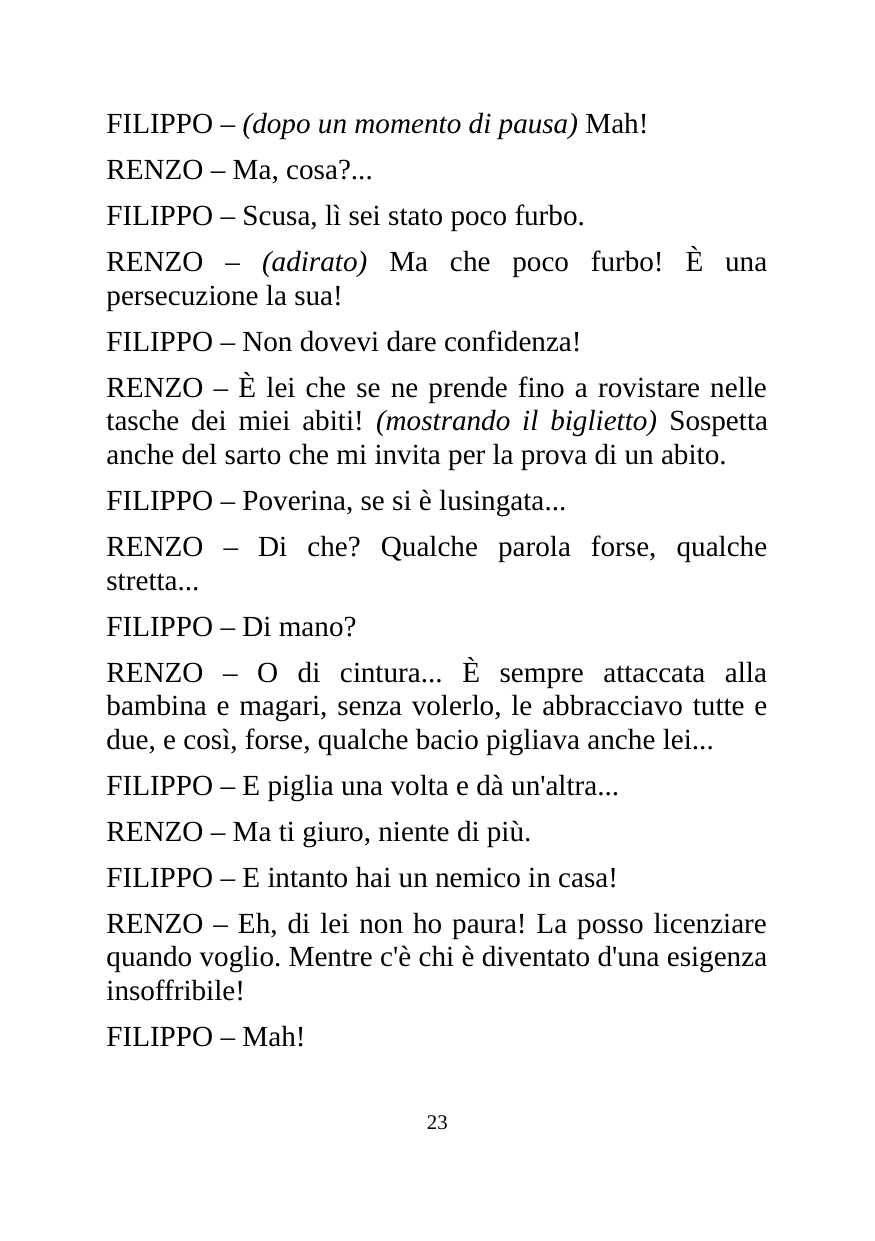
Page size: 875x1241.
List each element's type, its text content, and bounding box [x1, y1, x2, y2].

text RENZO – Ma ti giuro, niente di più. [106, 814, 768, 847]
text RENZO – (adirato) Ma che poco furbo! È una persecuzione la sua! [106, 244, 768, 311]
text FILIPPO – E intanto hai un nemico in casa! [106, 860, 768, 893]
text RENZO – Di che? Qualche parola forse, qualche stretta... [106, 529, 768, 596]
text FILIPPO – Non dovevi dare confidenza! [106, 324, 768, 357]
text RENZO – Eh, di lei non ho paura! La posso licenziare quando voglio. Mentre c'è chi è diventato d'una esigenza insoffribile! [106, 906, 768, 1007]
text FILIPPO – Di mano? [106, 609, 768, 642]
text FILIPPO – E piglia una volta e dà un'altra... [106, 768, 768, 801]
text RENZO – È lei che se ne prende fino a rovistare nelle tasche dei miei abiti! (mostrando il biglietto) Sospetta anche del sarto che mi invita per la prova di un abito. [106, 370, 768, 471]
text RENZO – O di cintura... È sempre attaccata alla bambina e magari, senza volerlo, le abbracciavo tutte e due, e così, forse, qualche bacio pigliava anche lei... [106, 655, 768, 755]
text FILIPPO – Scusa, lì sei stato poco furbo. [106, 198, 768, 232]
text FILIPPO – Poverina, se si è lusingata... [106, 483, 768, 517]
text FILIPPO – (dopo un momento di pausa) Mah! [106, 106, 768, 140]
text FILIPPO – Mah! [106, 1019, 768, 1053]
text RENZO – Ma, cosa?... [106, 152, 768, 186]
